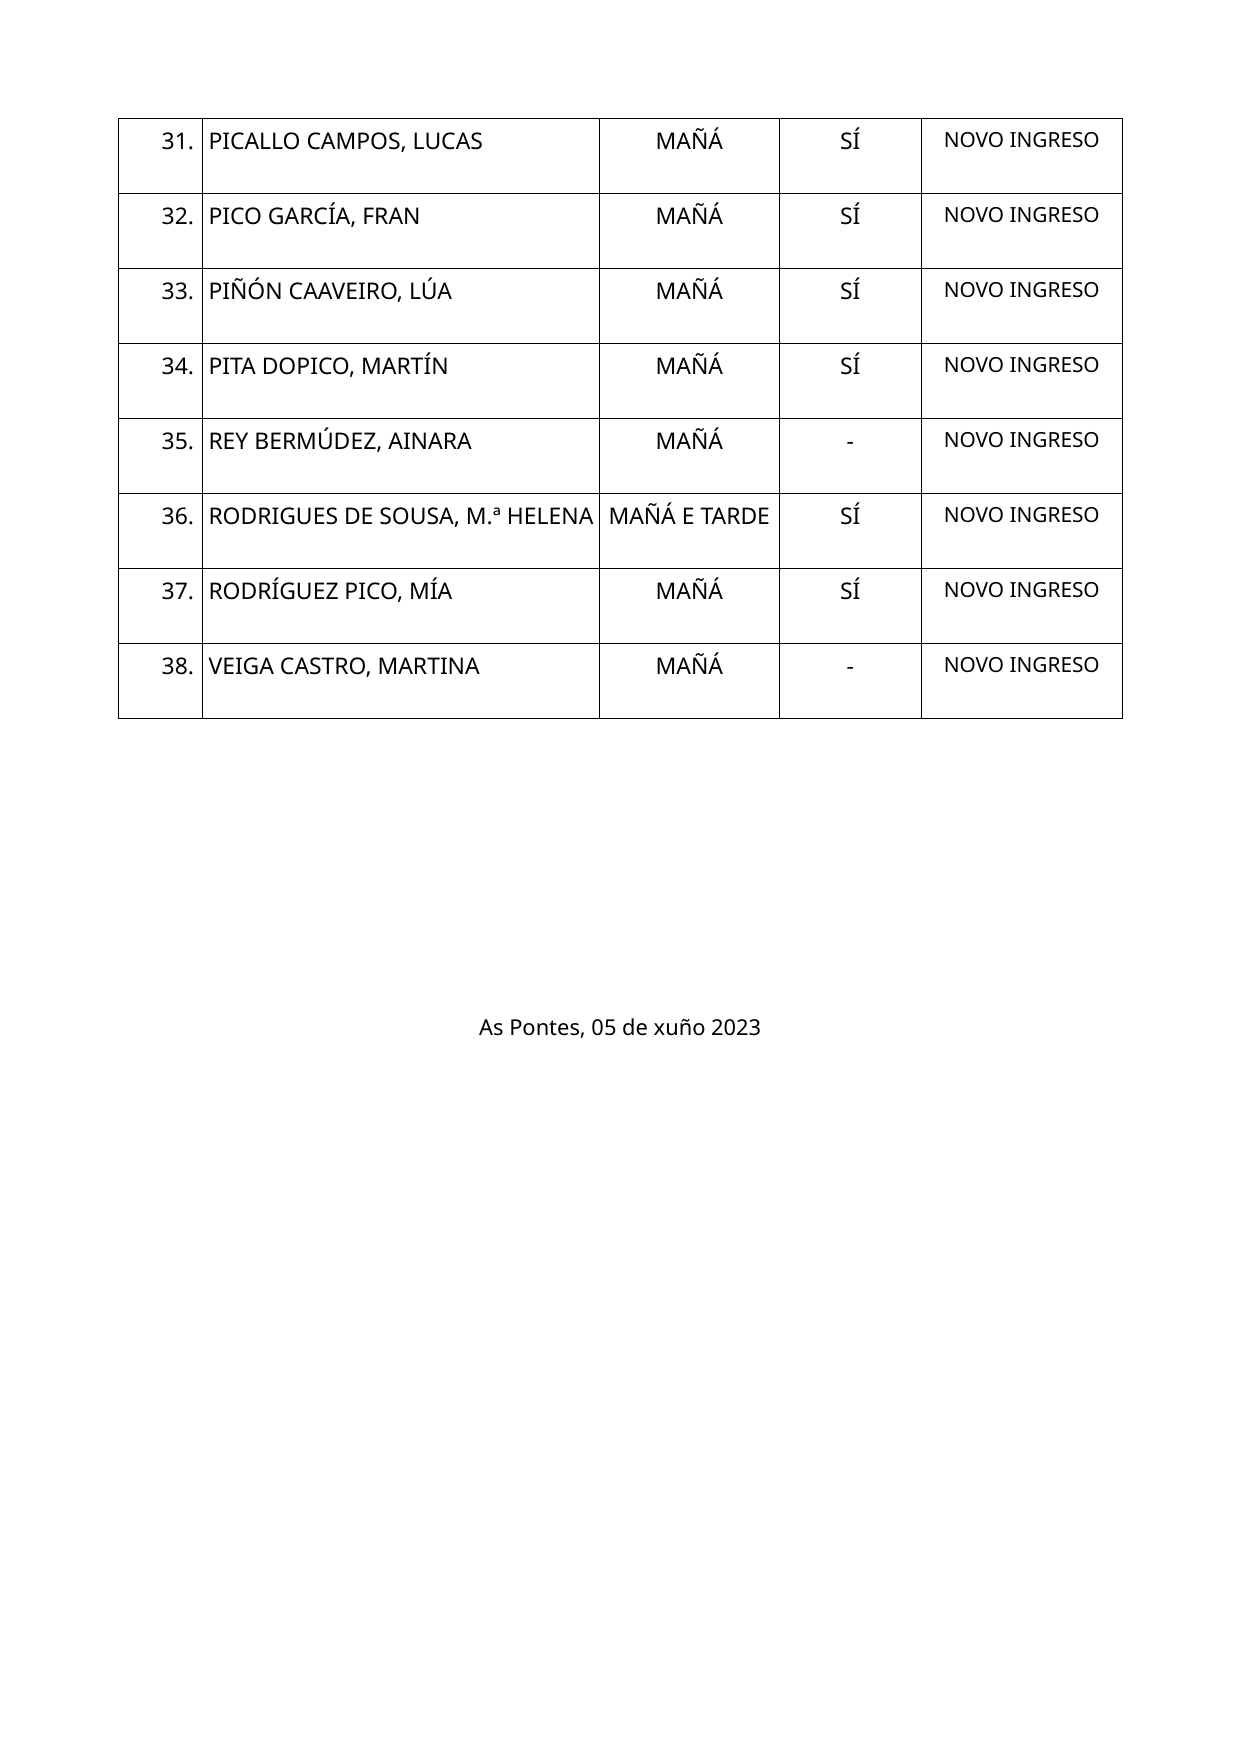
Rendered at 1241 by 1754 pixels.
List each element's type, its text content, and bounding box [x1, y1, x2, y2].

table_cell [119, 494, 202, 568]
table_cell SÍ [780, 344, 921, 418]
table_cell SÍ [780, 569, 921, 643]
table_cell NOVO INGRESO [922, 119, 1122, 193]
table_cell MAÑÁ [600, 119, 779, 193]
table_cell NOVO INGRESO [922, 644, 1122, 718]
table_cell PICALLO CAMPOS, LUCAS [203, 119, 599, 193]
table_cell [119, 419, 202, 493]
table_cell [119, 269, 202, 343]
table_cell SÍ [780, 119, 921, 193]
table_cell REY BERMÚDEZ, AINARA [203, 419, 599, 493]
table_cell MAÑÁ [600, 344, 779, 418]
table_cell MAÑÁ E TARDE [600, 494, 779, 568]
table_cell NOVO INGRESO [922, 344, 1122, 418]
table_cell MAÑÁ [600, 419, 779, 493]
table_cell NOVO INGRESO [922, 269, 1122, 343]
table_cell VEIGA CASTRO, MARTINA [203, 644, 599, 718]
table_cell [119, 194, 202, 268]
table_cell MAÑÁ [600, 569, 779, 643]
table_cell PIÑÓN CAAVEIRO, LÚA [203, 269, 599, 343]
table_cell [119, 119, 202, 193]
table_cell - [780, 419, 921, 493]
text As Pontes, 05 de xuño 2023 [118, 1012, 1122, 1041]
table_cell MAÑÁ [600, 644, 779, 718]
table_cell - [780, 644, 921, 718]
table_cell MAÑÁ [600, 269, 779, 343]
table_cell [119, 644, 202, 718]
table_cell NOVO INGRESO [922, 419, 1122, 493]
table_cell MAÑÁ [600, 194, 779, 268]
table_cell NOVO INGRESO [922, 569, 1122, 643]
table_cell NOVO INGRESO [922, 494, 1122, 568]
table_cell RODRÍGUEZ PICO, MÍA [203, 569, 599, 643]
table_cell [119, 344, 202, 418]
table_cell RODRIGUES DE SOUSA, M.ª HELENA [203, 494, 599, 568]
table_cell PICO GARCÍA, FRAN [203, 194, 599, 268]
table_cell SÍ [780, 494, 921, 568]
table_cell SÍ [780, 194, 921, 268]
table_cell [119, 569, 202, 643]
table_cell SÍ [780, 269, 921, 343]
table_cell PITA DOPICO, MARTÍN [203, 344, 599, 418]
table_cell NOVO INGRESO [922, 194, 1122, 268]
